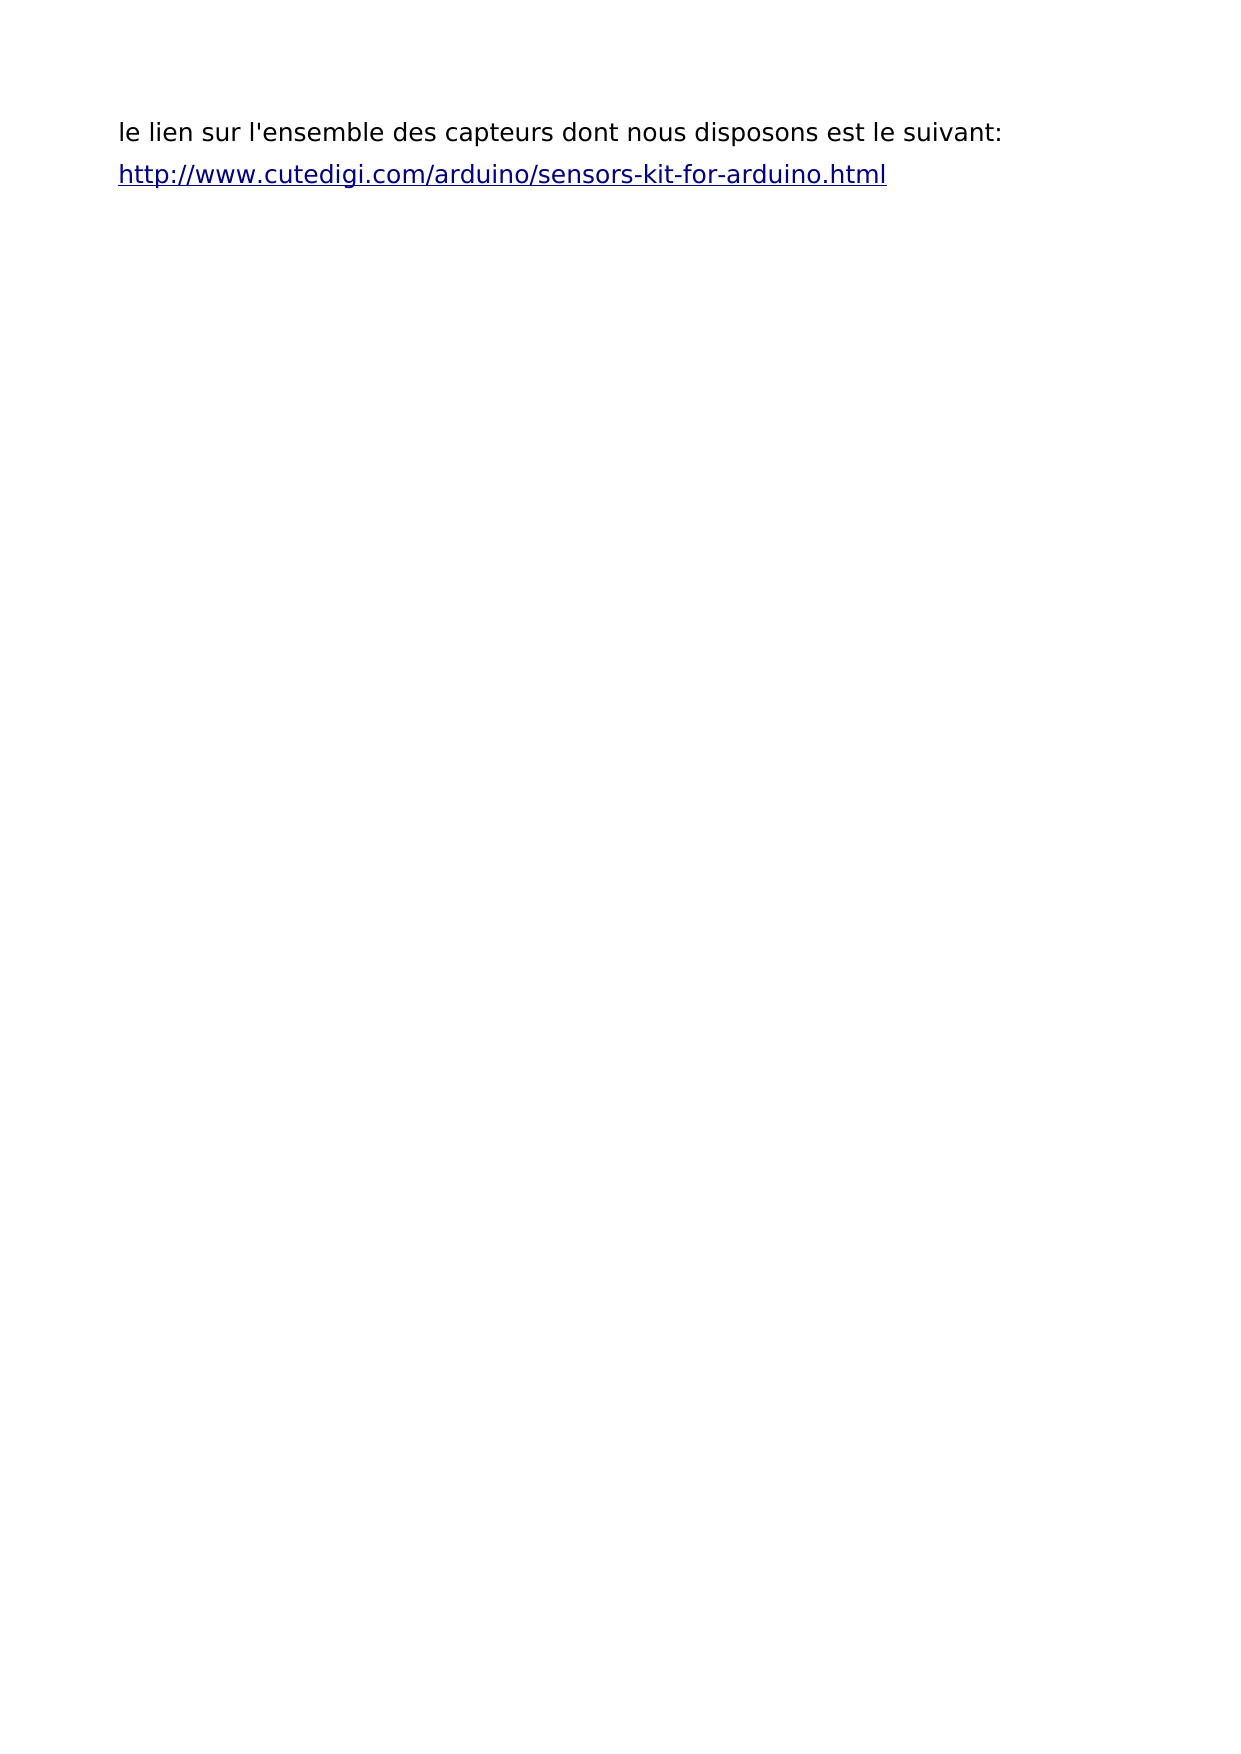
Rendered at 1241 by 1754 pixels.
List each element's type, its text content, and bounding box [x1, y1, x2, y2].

text le lien sur l'ensemble des capteurs dont nous disposons est le suivant: [118, 118, 1122, 147]
text http://www.cutedigi.com/arduino/sensors-kit-for-arduino.html [118, 160, 1122, 189]
